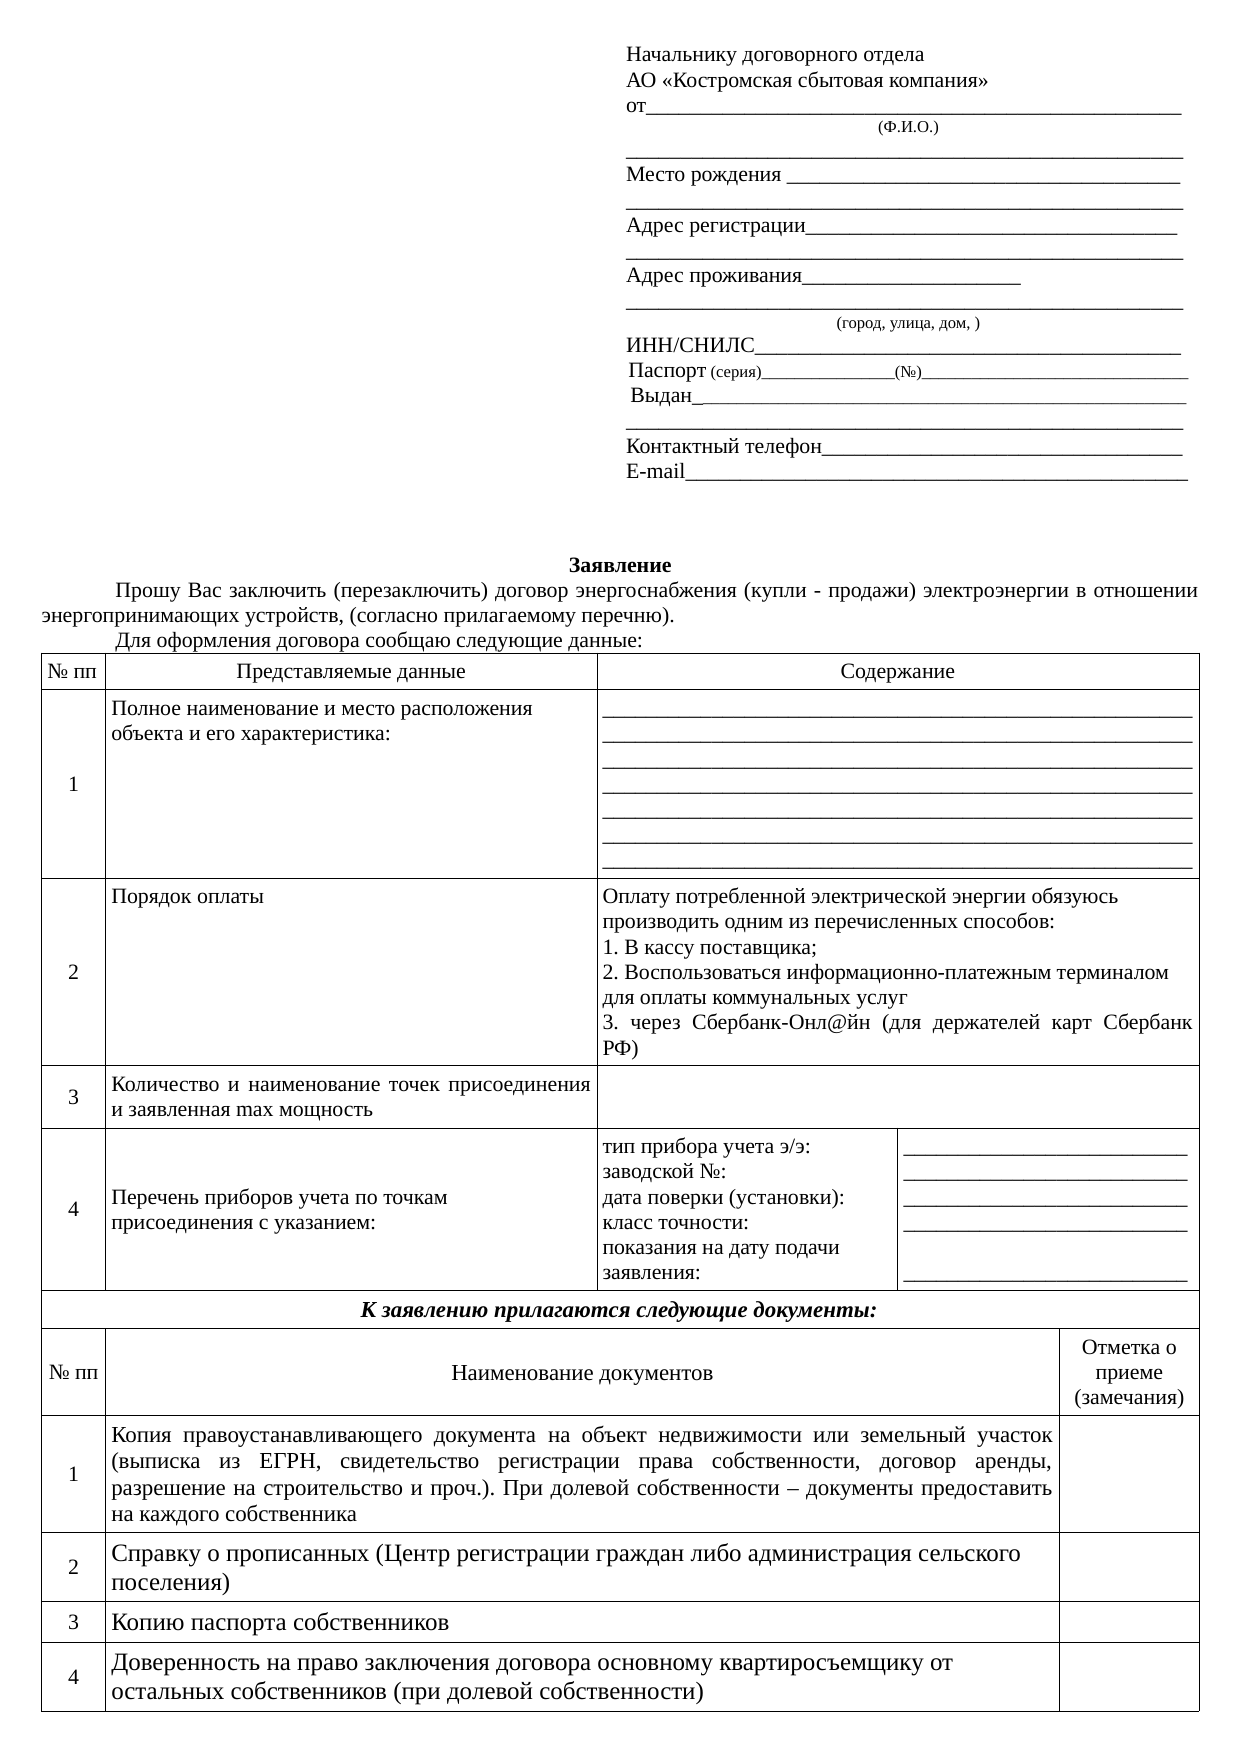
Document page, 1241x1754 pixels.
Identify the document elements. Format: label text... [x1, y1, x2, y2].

text Адрес регистрации__________________________________ [626, 212, 1191, 237]
table_cell __________________________ ______________________________________________________________________________ __________________________ [898, 1129, 1199, 1290]
text ___________________________________________________ [626, 237, 1191, 262]
table_cell 4 [42, 1129, 105, 1290]
text (Ф.И.О.) [626, 117, 1191, 136]
table_cell 1 [42, 690, 105, 877]
table_cell Полное наименование и место расположения объекта и его характеристика: [106, 690, 597, 877]
text Заявление [41, 552, 1199, 577]
table_cell Справку о прописанных (Центр регистрации граждан либо администрация сельского поселения) [106, 1533, 1059, 1601]
table_cell Оплату потребленной электрической энергии обязуюсь производить одним из перечисленных способов: 1. В кассу поставщика; 2. Воспользоваться информационно-платежным терминалом для оплаты коммунальных услуг 3. через Сбербанк-Онл@йн (для держателей карт Сбербанк РФ) [598, 879, 1199, 1065]
table_cell К заявлению прилагаются следующие документы: [42, 1291, 1199, 1328]
text ___________________________________________________ [626, 407, 1191, 433]
table_cell Отметка о приеме (замечания) [1060, 1329, 1199, 1415]
text Контактный телефон_________________________________ [626, 433, 1191, 458]
text ___________________________________________________ [626, 136, 1191, 161]
table_header Содержание [598, 654, 1199, 689]
text ___________________________________________________ [626, 187, 1191, 212]
table_header Представляемые данные [106, 654, 597, 689]
table_cell 2 [42, 1533, 105, 1601]
table_cell [598, 1066, 1199, 1127]
text ___________________________________________________ [626, 287, 1191, 313]
table_cell [1060, 1643, 1199, 1711]
table_cell 2 [42, 879, 105, 1065]
table_cell Наименование документов [106, 1329, 1059, 1415]
text АО «Костромская сбытовая компания» [626, 67, 1191, 92]
table_cell тип прибора учета э/э: заводской №: дата поверки (установки): класс точности: показания на дату подачи заявления: [598, 1129, 897, 1290]
table_cell Копию паспорта собственников [106, 1602, 1059, 1642]
table_cell Порядок оплаты [106, 879, 597, 1065]
text Выдан___________________________________________________________ [626, 382, 1191, 407]
table_cell 1 [42, 1416, 105, 1532]
text Начальнику договорного отдела [626, 41, 1191, 67]
table_header № пп [42, 654, 105, 689]
table_cell __________________________________________________________________________________________________________________________________________________________________________________________________________________________________________________________________________________________________________________________________________________________________________________________ [598, 690, 1199, 877]
table_cell Доверенность на право заключения договора основному квартиросъемщику от остальных собственников (при долевой собственности) [106, 1643, 1059, 1711]
text Для оформления договора сообщаю следующие данные: [41, 627, 1199, 653]
text Паспорт (серия)________________(№)________________________________ [626, 357, 1191, 382]
text Место рождения ____________________________________ [626, 161, 1191, 187]
text ИНН/СНИЛС_______________________________________ [626, 332, 1191, 357]
text от_________________________________________________ [626, 92, 1191, 117]
table_cell Перечень приборов учета по точкам присоединения с указанием: [106, 1129, 597, 1290]
table_cell Копия правоустанавливающего документа на объект недвижимости или земельный участок (выписка из ЕГРН, свидетельство регистрации права собственности, договор аренды, разрешение на строительство и проч.). При долевой собственности – документы предоставить на каждого собственника [106, 1416, 1059, 1532]
table_cell 3 [42, 1602, 105, 1642]
text Адрес проживания____________________ [626, 262, 1191, 287]
table_cell 3 [42, 1066, 105, 1127]
text Прошу Вас заключить (перезаключить) договор энергоснабжения (купли - продажи) электроэнергии в отношении энергопринимающих устройств, (согласно прилагаемому перечню). [41, 577, 1199, 627]
table_cell [1060, 1416, 1199, 1532]
table_cell Количество и наименование точек присоединения и заявленная max мощность [106, 1066, 597, 1127]
table_cell [1060, 1602, 1199, 1642]
table_cell [1060, 1533, 1199, 1601]
text E-mail______________________________________________ [626, 458, 1191, 483]
table_cell № пп [42, 1329, 105, 1415]
table_cell 4 [42, 1643, 105, 1711]
text (город, улица, дом, ) [626, 313, 1191, 332]
